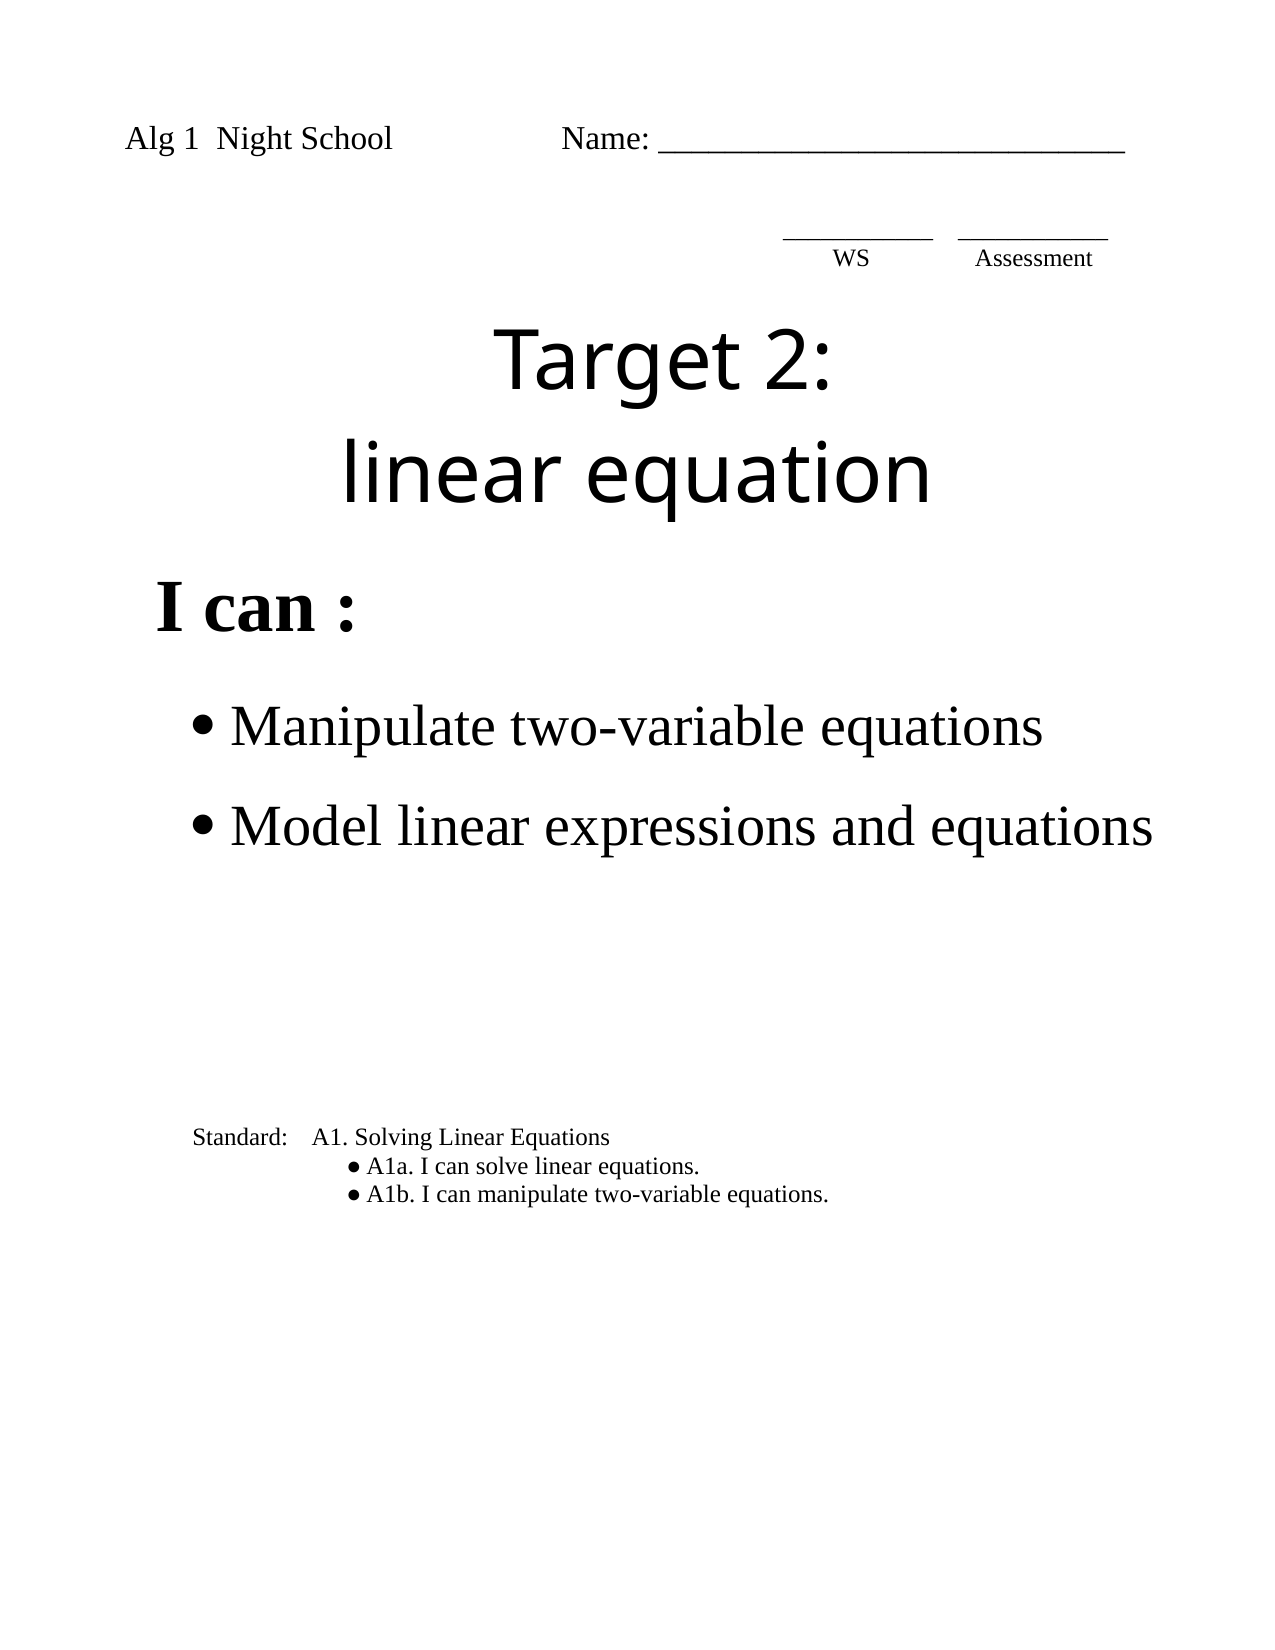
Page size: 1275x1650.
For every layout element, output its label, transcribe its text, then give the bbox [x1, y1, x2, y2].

text I can : [156, 561, 1157, 648]
text ____________ ____________ [118, 214, 1157, 243]
text Alg 1 Night School Name: ____________________________ [118, 118, 1157, 156]
text WS Assessment [118, 243, 1157, 271]
list Manipulate two-­variable equations [193, 691, 1157, 758]
text Standard: A1. Solving Linear Equations ● A1a. I can solve linear equations. ● A1b. I can manipulate two-­variable equations. [118, 1122, 1157, 1208]
text linear equation [118, 414, 1157, 527]
list Model linear expressions and equations [193, 791, 1157, 858]
text Target 2: [118, 300, 1157, 414]
